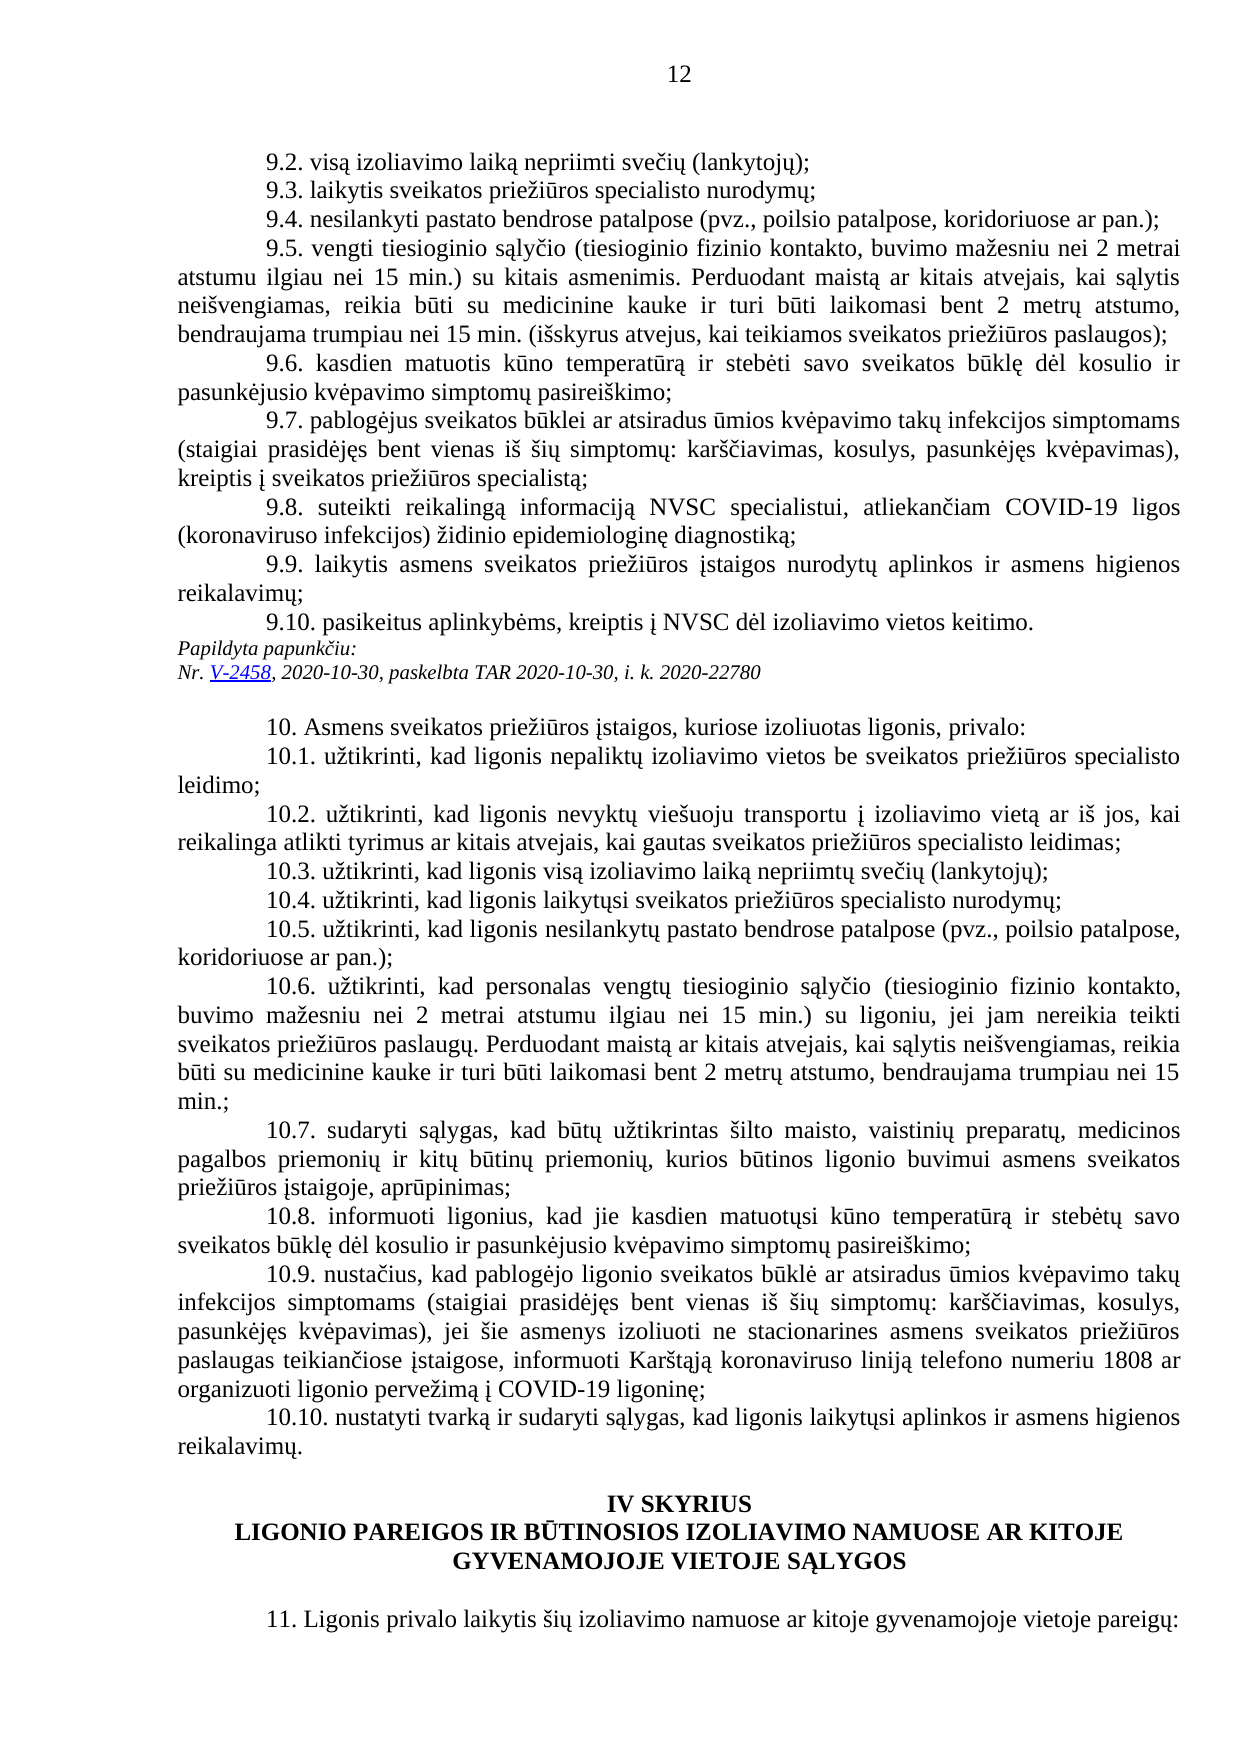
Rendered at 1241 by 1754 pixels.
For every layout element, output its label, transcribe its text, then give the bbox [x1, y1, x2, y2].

text 10.4. užtikrinti, kad ligonis laikytųsi sveikatos priežiūros specialisto nurodymų; [177, 885, 1181, 914]
text 9.9. laikytis asmens sveikatos priežiūros įstaigos nurodytų aplinkos ir asmens higienos reikalavimų; [177, 549, 1181, 607]
text 10.3. užtikrinti, kad ligonis visą izoliavimo laiką nepriimtų svečių (lankytojų); [177, 856, 1181, 885]
text 9.5. vengti tiesioginio sąlyčio (tiesioginio fizinio kontakto, buvimo mažesniu nei 2 metrai atstumu ilgiau nei 15 min.) su kitais asmenimis. Perduodant maistą ar kitais atvejais, kai sąlytis neišvengiamas, reikia būti su medicinine kauke ir turi būti laikomasi bent 2 metrų atstumo, bendraujama trumpiau nei 15 min. (išskyrus atvejus, kai teikiamos sveikatos priežiūros paslaugos); [177, 233, 1181, 348]
text Ligonio pareigos ir BŪTINOSIOS IZOLIAVIMO namuose ar kitoje gyvenamoJOje vietoje SĄLYGOS [177, 1517, 1181, 1575]
text 10.1. užtikrinti, kad ligonis nepaliktų izoliavimo vietos be sveikatos priežiūros specialisto leidimo; [177, 741, 1181, 799]
text 9.3. laikytis sveikatos priežiūros specialisto nurodymų; [177, 176, 1181, 204]
text 10.6. užtikrinti, kad personalas vengtų tiesioginio sąlyčio (tiesioginio fizinio kontakto, buvimo mažesniu nei 2 metrai atstumu ilgiau nei 15 min.) su ligoniu, jei jam nereikia teikti sveikatos priežiūros paslaugų. Perduodant maistą ar kitais atvejais, kai sąlytis neišvengiamas, reikia būti su medicinine kauke ir turi būti laikomasi bent 2 metrų atstumo, bendraujama trumpiau nei 15 min.; [177, 971, 1181, 1115]
text 10.5. užtikrinti, kad ligonis nesilankytų pastato bendrose patalpose (pvz., poilsio patalpose, koridoriuose ar pan.); [177, 914, 1181, 971]
text 9.7. pablogėjus sveikatos būklei ar atsiradus ūmios kvėpavimo takų infekcijos simptomams (staigiai prasidėjęs bent vienas iš šių simptomų: karščiavimas, kosulys, pasunkėjęs kvėpavimas), kreiptis į sveikatos priežiūros specialistą; [177, 406, 1181, 492]
text 10.2. užtikrinti, kad ligonis nevyktų viešuoju transportu į izoliavimo vietą ar iš jos, kai reikalinga atlikti tyrimus ar kitais atvejais, kai gautas sveikatos priežiūros specialisto leidimas; [177, 799, 1181, 856]
text IV skyrius [177, 1489, 1181, 1517]
text 9.10. pasikeitus aplinkybėms, kreiptis į NVSC dėl izoliavimo vietos keitimo. [177, 607, 1181, 636]
text 10.9. nustačius, kad pablogėjo ligonio sveikatos būklė ar atsiradus ūmios kvėpavimo takų infekcijos simptomams (staigiai prasidėjęs bent vienas iš šių simptomų: karščiavimas, kosulys, pasunkėjęs kvėpavimas), jei šie asmenys izoliuoti ne stacionarines asmens sveikatos priežiūros paslaugas teikiančiose įstaigose, informuoti Karštąją koronaviruso liniją telefono numeriu 1808 ar organizuoti ligonio pervežimą į COVID-19 ligoninę; [177, 1259, 1181, 1402]
text 10.8. informuoti ligonius, kad jie kasdien matuotųsi kūno temperatūrą ir stebėtų savo sveikatos būklę dėl kosulio ir pasunkėjusio kvėpavimo simptomų pasireiškimo; [177, 1201, 1181, 1259]
text 9.8. suteikti reikalingą informaciją NVSC specialistui, atliekančiam COVID-19 ligos (koronaviruso infekcijos) židinio epidemiologinę diagnostiką; [177, 492, 1181, 549]
text Papildyta papunkčiu: [177, 636, 1181, 660]
text 11. Ligonis privalo laikytis šių izoliavimo namuose ar kitoje gyvenamojoje vietoje pareigų: [177, 1604, 1181, 1632]
text 10.7. sudaryti sąlygas, kad būtų užtikrintas šilto maisto, vaistinių preparatų, medicinos pagalbos priemonių ir kitų būtinų priemonių, kurios būtinos ligonio buvimui asmens sveikatos priežiūros įstaigoje, aprūpinimas; [177, 1115, 1181, 1201]
text 9.6. kasdien matuotis kūno temperatūrą ir stebėti savo sveikatos būklę dėl kosulio ir pasunkėjusio kvėpavimo simptomų pasireiškimo; [177, 348, 1181, 406]
text 9.2. visą izoliavimo laiką nepriimti svečių (lankytojų); [177, 147, 1181, 176]
text 9.4. nesilankyti pastato bendrose patalpose (pvz., poilsio patalpose, koridoriuose ar pan.); [177, 204, 1181, 233]
text 10.10. nustatyti tvarką ir sudaryti sąlygas, kad ligonis laikytųsi aplinkos ir asmens higienos reikalavimų. [177, 1402, 1181, 1460]
text Nr. V-2458, 2020-10-30, paskelbta TAR 2020-10-30, i. k. 2020-22780 [177, 660, 1181, 684]
text 10. Asmens sveikatos priežiūros įstaigos, kuriose izoliuotas ligonis, privalo: [266, 712, 1181, 741]
